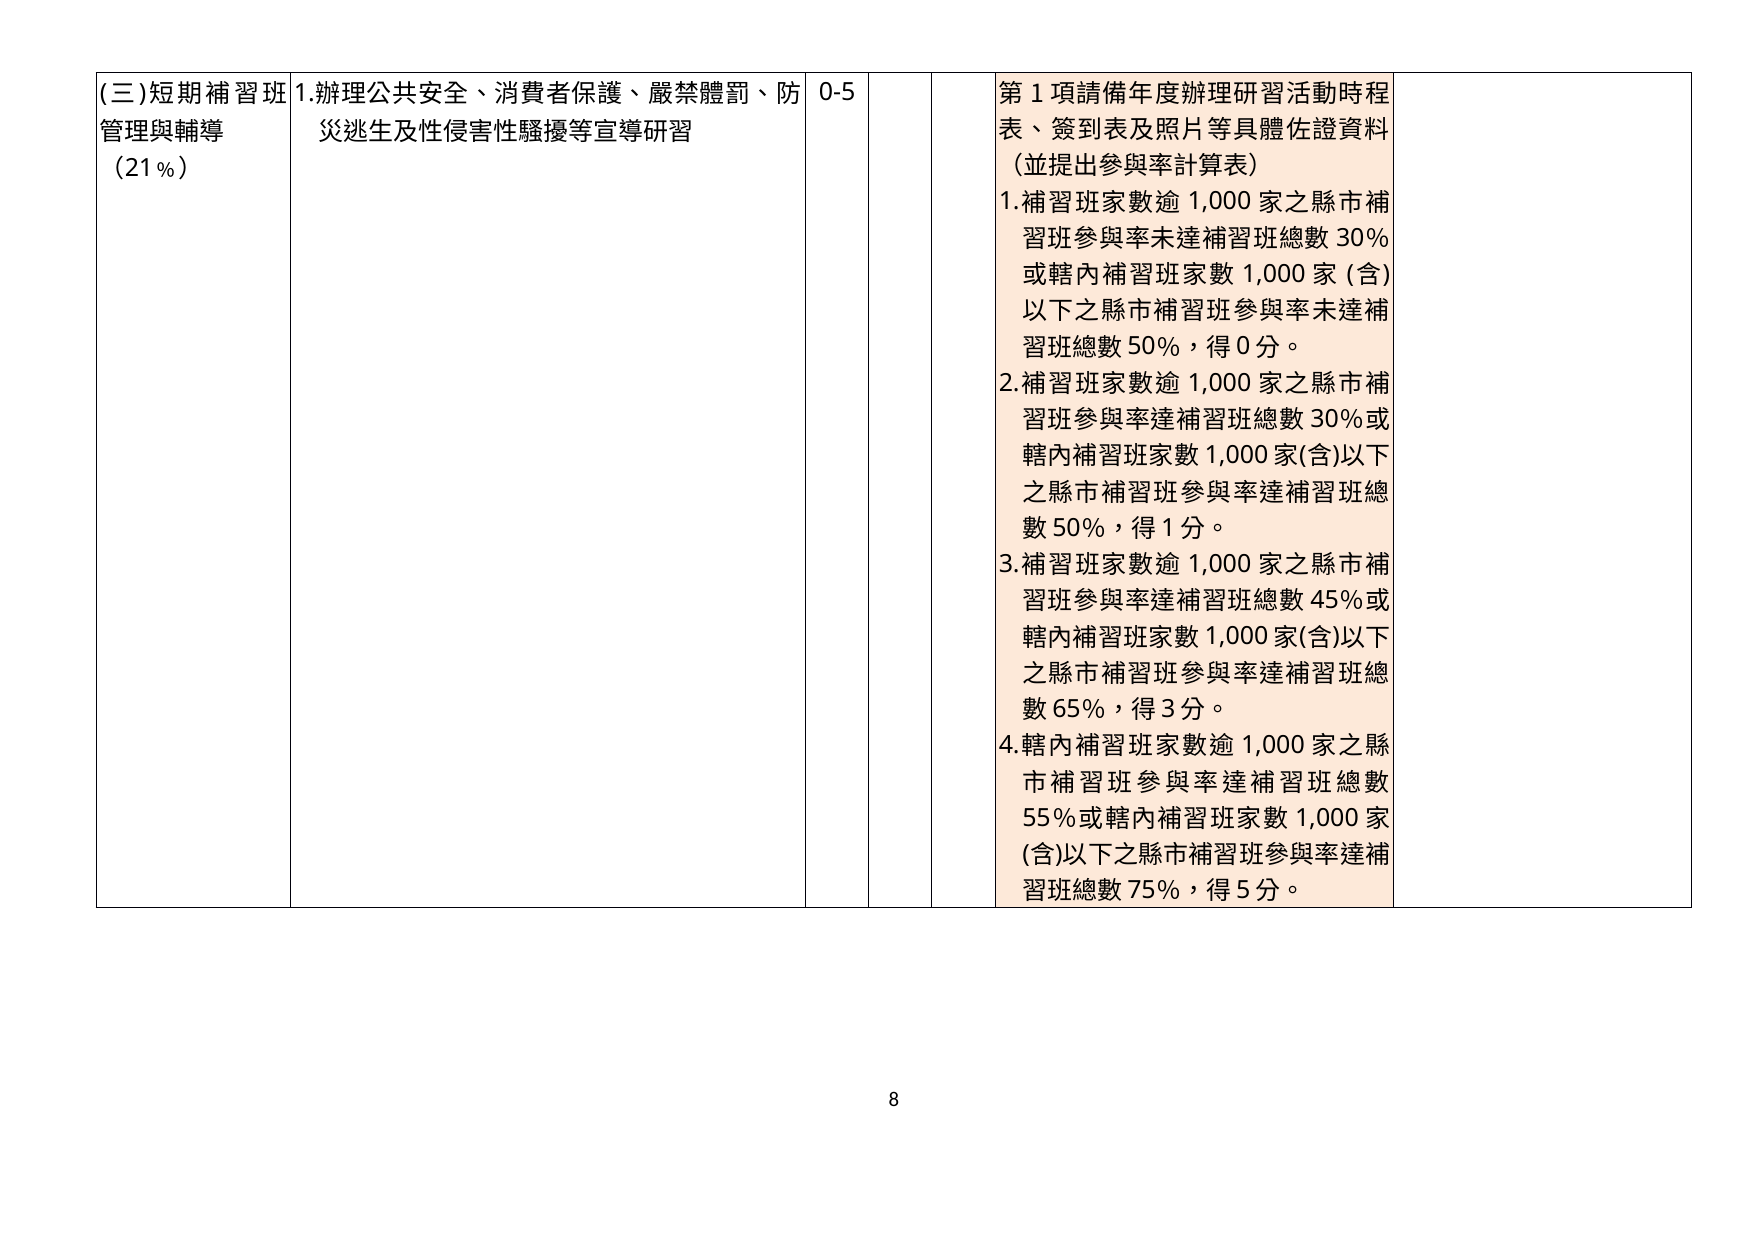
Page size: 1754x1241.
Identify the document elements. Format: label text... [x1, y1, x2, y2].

table_cell (三)短期補習班管理與輔導 （21﹪） [97, 73, 290, 907]
table_cell 0-5 [806, 73, 868, 907]
table_cell 1.辦理公共安全、消費者保護、嚴禁體罰、防災逃生及性侵害性騷擾等宣導研習 [291, 73, 805, 907]
table_cell [932, 73, 995, 907]
table_cell [1394, 73, 1691, 907]
table_cell [869, 73, 931, 907]
table_cell 第1項請備年度辦理研習活動時程表、簽到表及照片等具體佐證資料（並提出參與率計算表） 1.補習班家數逾1,000家之縣市補習班參與率未達補習班總數30％或轄內補習班家數1,000家 (含)以下之縣市補習班參與率未達補習班總數50％，得0分。 2.補習班家數逾1,000家之縣市補習班參與率達補習班總數30％或轄內補習班家數1,000家(含)以下之縣市補習班參與率達補習班總數50％，得1分。 3.補習班家數逾1,000家之縣市補習班參與率達補習班總數45％或轄內補習班家數1,000家(含)以下之縣市補習班參與率達補習班總數65％，得3分。 4.轄內補習班家數逾1,000家之縣市補習班參與率達補習班總數55％或轄內補習班家數1,000家 (含)以下之縣市補習班參與率達補習班總數75％，得5分。 [996, 73, 1393, 907]
